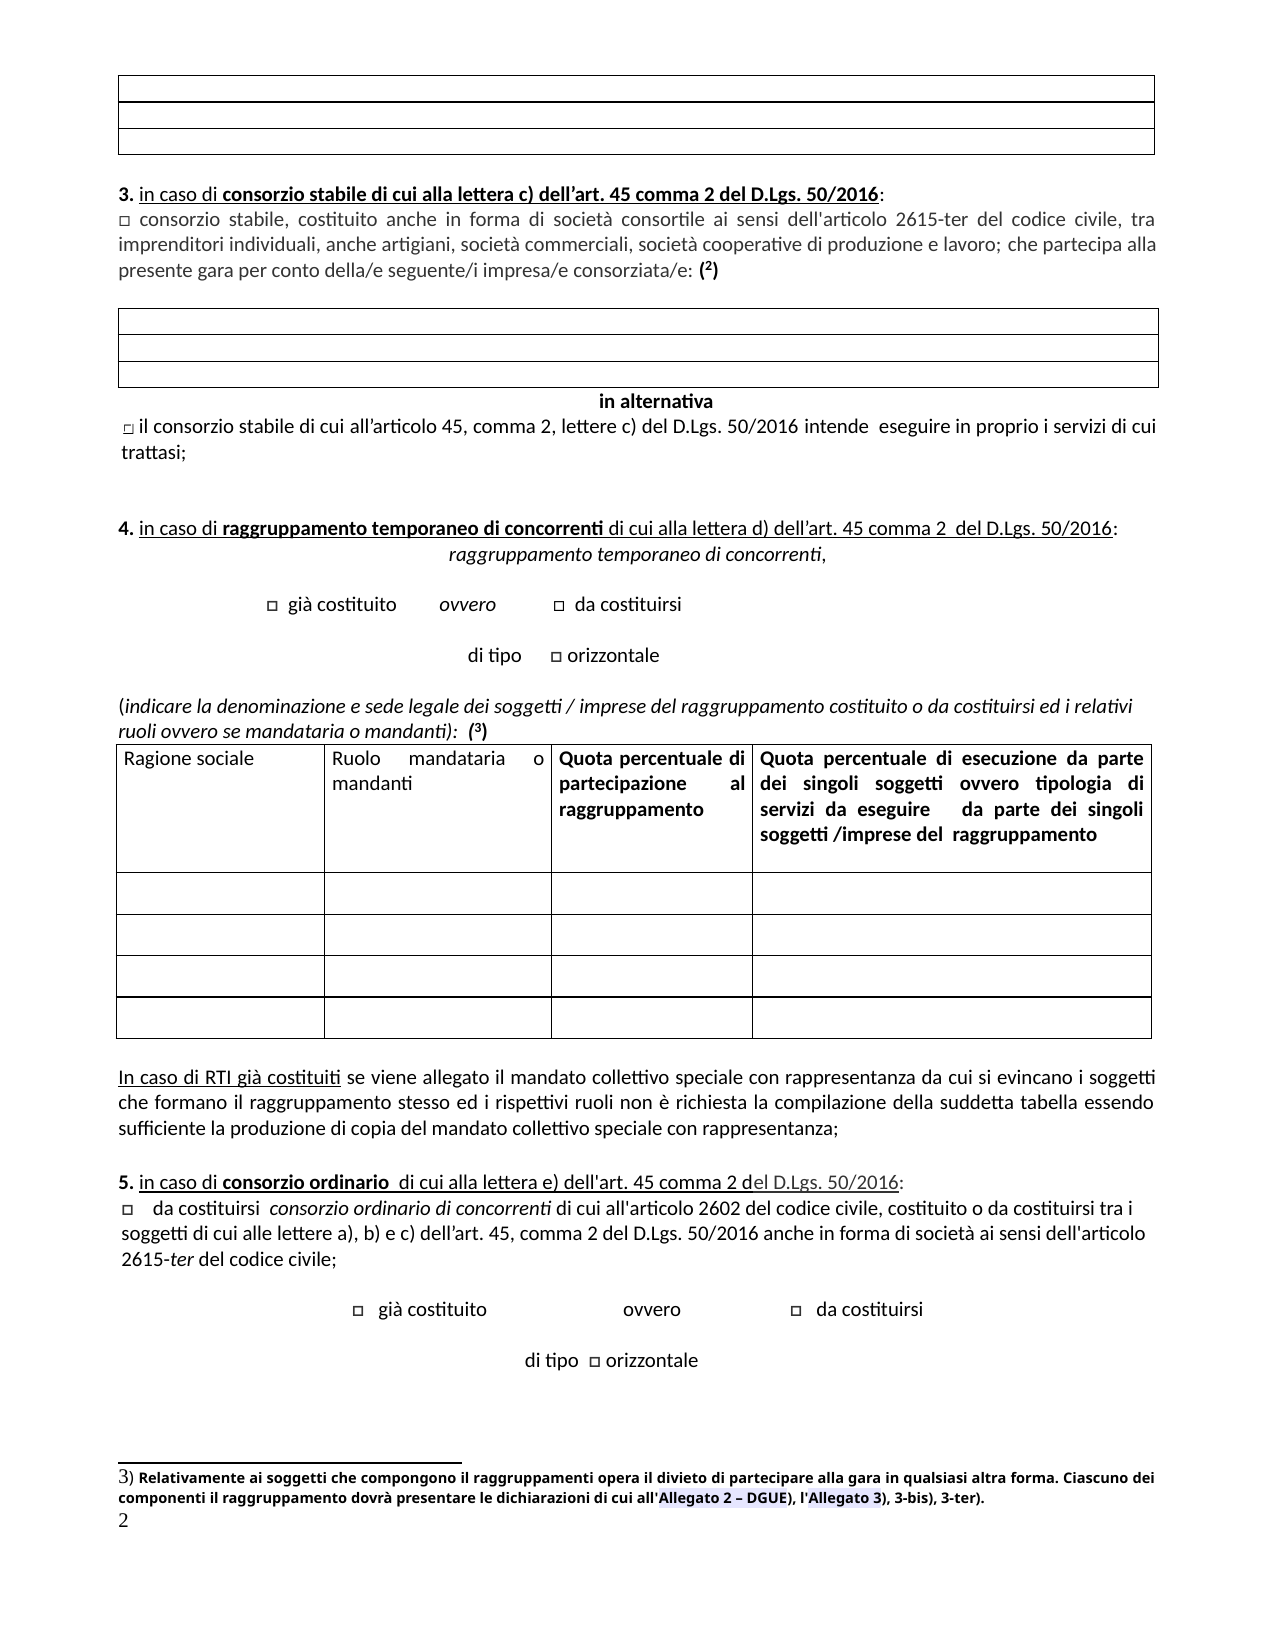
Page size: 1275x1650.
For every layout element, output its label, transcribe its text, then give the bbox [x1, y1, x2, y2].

text In caso di RTI già costituiti se viene allegato il mandato collettivo speciale con rappresentanza da cui si evincano i soggetti che formano il raggruppamento stesso ed i rispettivi ruoli non è richiesta la compilazione della suddetta tabella essendo sufficiente la produzione di copia del mandato collettivo speciale con rappresentanza; [118, 1064, 1157, 1140]
table_cell [325, 956, 551, 996]
text raggruppamento temporaneo di concorrenti, [118, 541, 1157, 566]
table_cell [325, 915, 551, 955]
table_cell [117, 998, 324, 1038]
table_header [119, 309, 1158, 334]
table_header Ragione sociale [117, 745, 324, 872]
text 3. in caso di consorzio stabile di cui alla lettera c) dell’art. 45 comma 2 del D.Lgs. 50/2016: [118, 181, 1157, 206]
table_cell [552, 873, 752, 914]
text □ già costituito ovvero □ da costituirsi [118, 1297, 1157, 1322]
text in alternativa [155, 388, 1157, 414]
table_cell [325, 873, 551, 914]
table_cell [119, 335, 1158, 361]
text 4. in caso di raggruppamento temporaneo di concorrenti di cui alla lettera d) dell’art. 45 comma 2 del D.Lgs. 50/2016: [118, 515, 1157, 541]
text □ il consorzio stabile di cui all’articolo 45, comma 2, lettere c) del D.Lgs. 50/2016 intende eseguire in proprio i servizi di cui trattasi; [121, 414, 1157, 464]
table_cell [117, 873, 324, 914]
table_header Quota percentuale di partecipazione al raggruppamento [552, 745, 752, 872]
text □ consorzio stabile, costituito anche in forma di società consortile ai sensi dell'articolo 2615-ter del codice civile, tra imprenditori individuali, anche artigiani, società commerciali, società cooperative di produzione e lavoro; che partecipa alla presente gara per conto della/e seguente/i impresa/e consorziata/e: (2) [118, 206, 1157, 282]
table_cell [325, 998, 551, 1038]
table_cell [753, 873, 1151, 914]
table_cell [117, 956, 324, 996]
table_cell [119, 362, 1158, 387]
table_cell [119, 103, 1154, 128]
table_cell [552, 998, 752, 1038]
table_cell [753, 915, 1151, 955]
text di tipo □ orizzontale [118, 642, 1157, 668]
text □ da costituirsi consorzio ordinario di concorrenti di cui all'articolo 2602 del codice civile, costituito o da costituirsi tra i soggetti di cui alle lettere a), b) e c) dell’art. 45, comma 2 del D.Lgs. 50/2016 anche in forma di società ai sensi dell'articolo 2615-ter del codice civile; [121, 1195, 1157, 1271]
text (indicare la denominazione e sede legale dei soggetti / imprese del raggruppamento costituito o da costituirsi ed i relativi ruoli ovvero se mandataria o mandanti): () [118, 693, 1157, 744]
text 5. in caso di consorzio ordinario di cui alla lettera e) dell'art. 45 comma 2 del D.Lgs. 50/2016: [118, 1169, 1157, 1195]
table_cell [552, 956, 752, 996]
text di tipo □ orizzontale [118, 1347, 1157, 1373]
table_cell [117, 915, 324, 955]
text □ già costituito ovvero □ da costituirsi [118, 592, 1157, 617]
table_header [119, 76, 1154, 101]
table_cell [753, 998, 1151, 1038]
text ) Relativamente ai soggetti che compongono il raggruppamenti opera il divieto di partecipare alla gara in qualsiasi altra forma. Ciascuno dei componenti il raggruppamento dovrà presentare le dichiarazioni di cui all'Allegato 2 – DGUE), l'Allegato 3), 3-bis), 3-ter). [118, 1463, 1157, 1508]
table_cell [753, 956, 1151, 996]
table_cell [552, 915, 752, 955]
table_header Ruolo mandataria o mandanti [325, 745, 551, 872]
table_cell [119, 129, 1154, 154]
table_header Quota percentuale di esecuzione da parte dei singoli soggetti ovvero tipologia di servizi da eseguire da parte dei singoli soggetti /imprese del raggruppamento [753, 745, 1151, 872]
